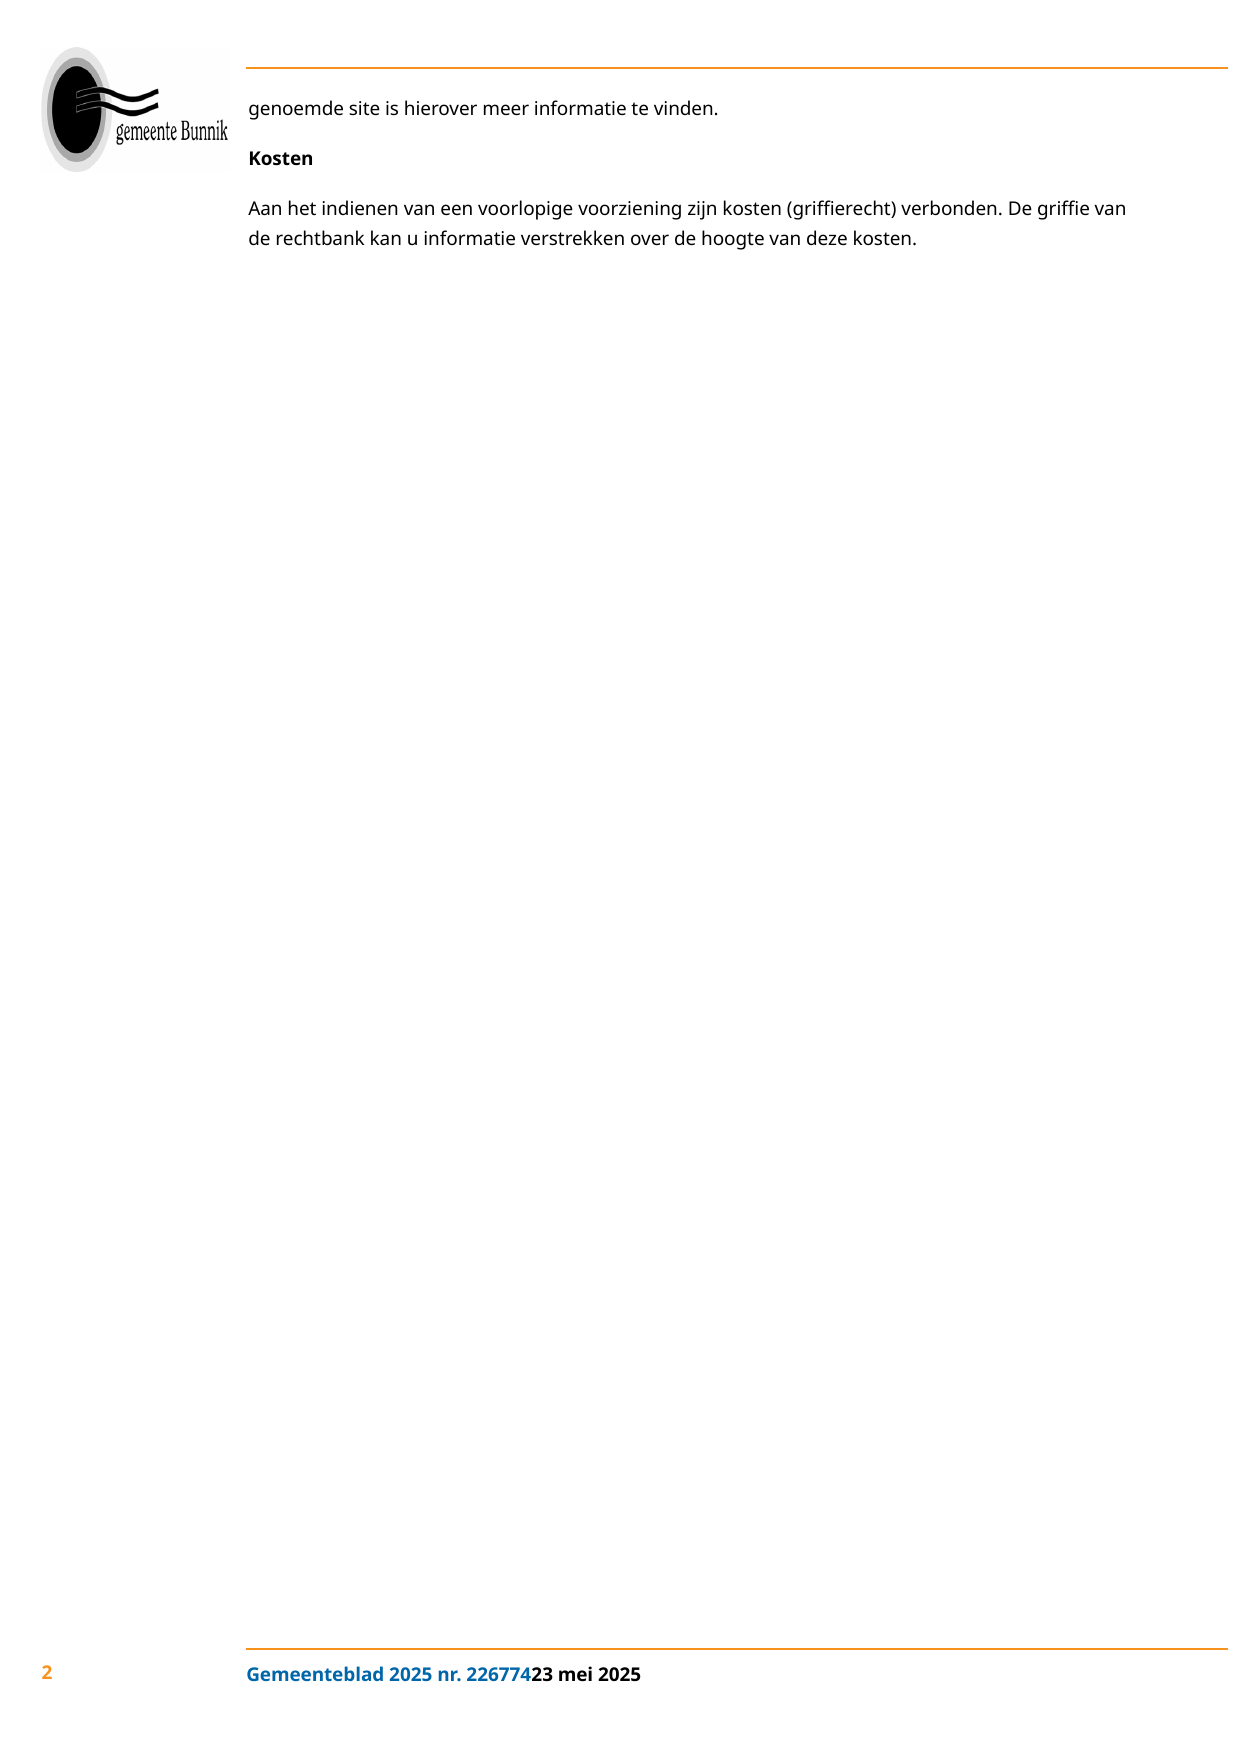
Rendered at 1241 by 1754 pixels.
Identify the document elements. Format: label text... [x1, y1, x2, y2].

picture [41, 47, 231, 172]
text Aan het indienen van een voorlopige voorziening zijn kosten (griffierecht) verbonden. De griffie van de rechtbank kan u informatie verstrekken over de hoogte van deze kosten. [248, 196, 1152, 251]
text genoemde site is hierover meer informatie te vinden. [248, 95, 1152, 121]
text Kosten [248, 145, 1152, 171]
